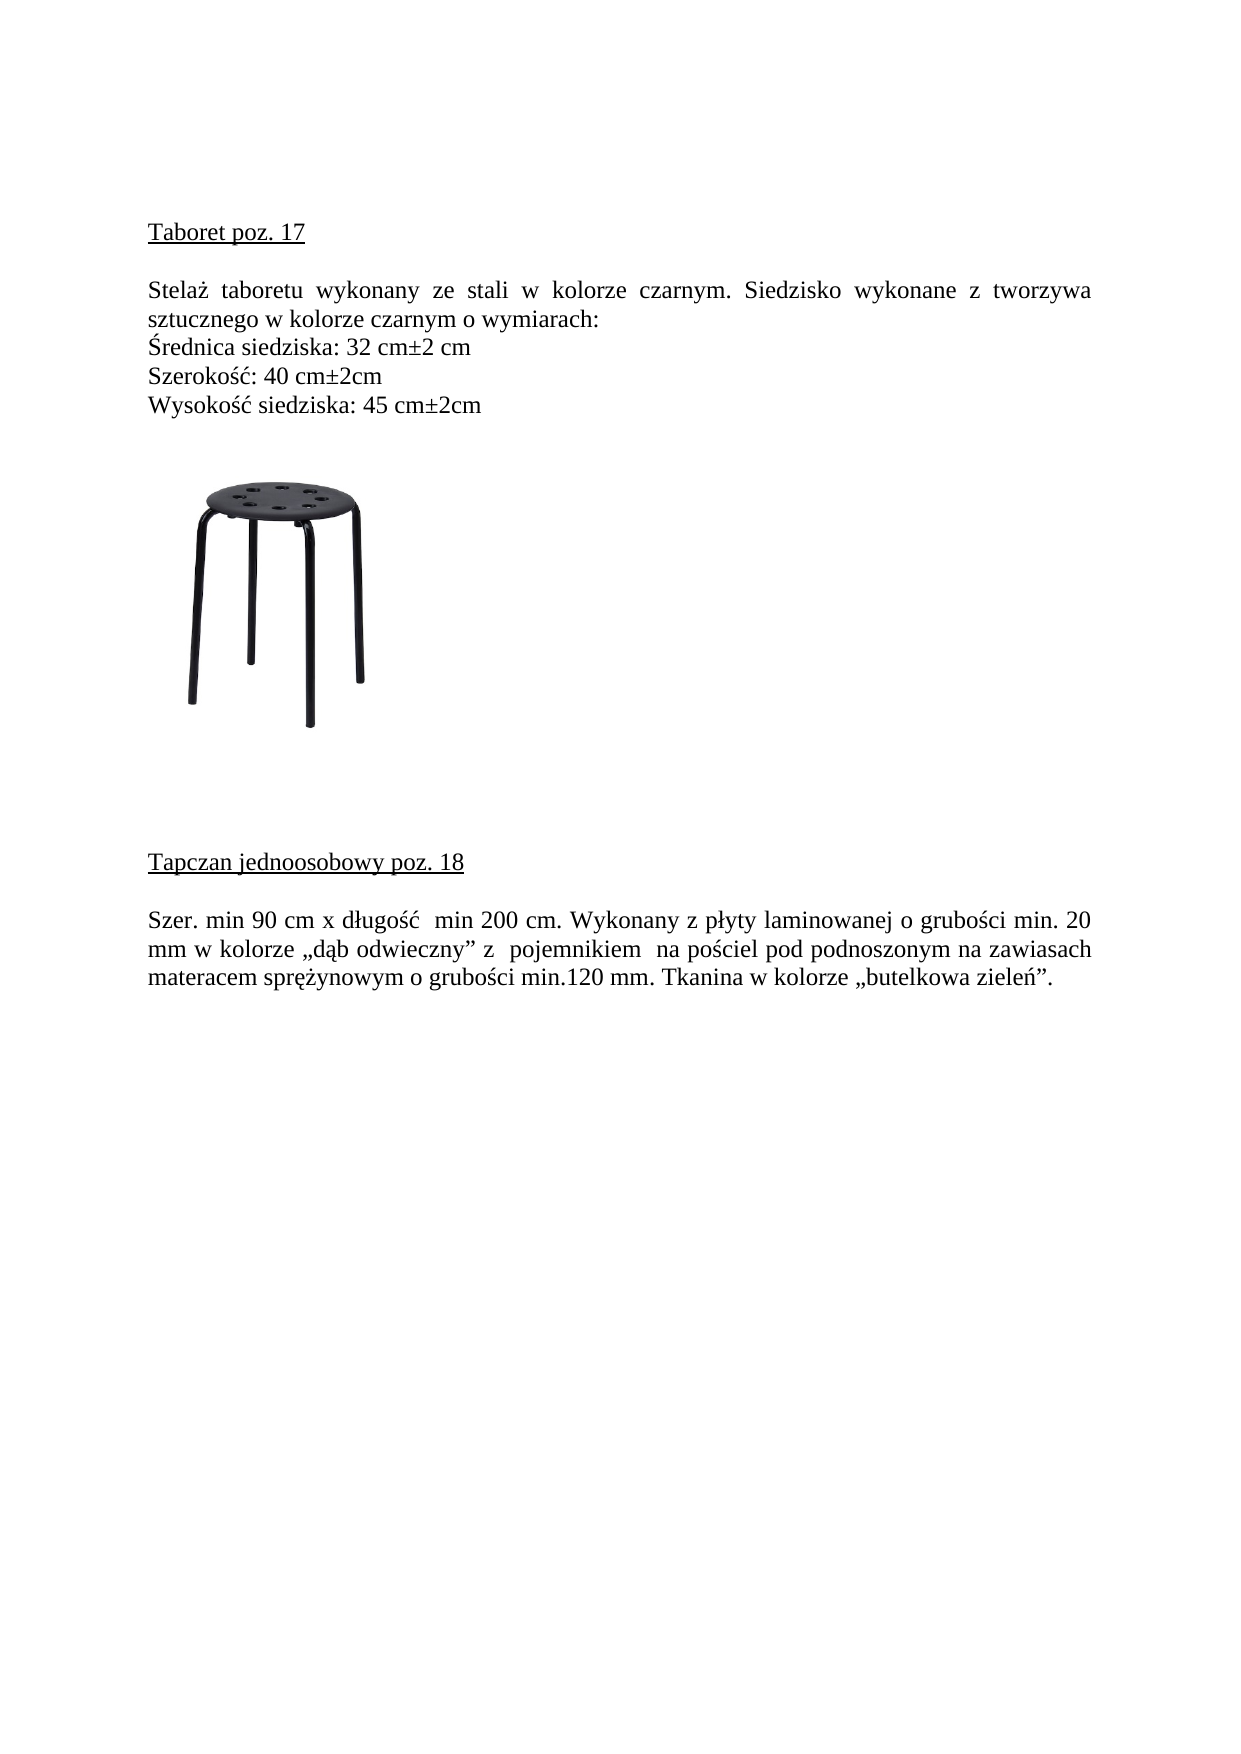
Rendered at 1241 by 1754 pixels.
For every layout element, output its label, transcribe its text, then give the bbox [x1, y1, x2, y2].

text Szer. min 90 cm x długość min 200 cm. Wykonany z płyty laminowanej o grubości min. 20 mm w kolorze „dąb odwieczny” z pojemnikiem na pościel pod podnoszonym na zawiasach materacem sprężynowym o grubości min.120 mm. Tkanina w kolorze „butelkowa zieleń”. [148, 905, 1093, 991]
text Wysokość siedziska: 45 cm±2cm [148, 390, 1093, 419]
text Tapczan jednoosobowy poz. 18 [148, 847, 1093, 876]
text Szerokość: 40 cm±2cm [148, 361, 1093, 390]
text Stelaż taboretu wykonany ze stali w kolorze czarnym. Siedzisko wykonane z tworzywa sztucznego w kolorze czarnym o wymiarach: [148, 275, 1093, 332]
text Taboret poz. 17 [148, 217, 1093, 246]
text Średnica siedziska: 32 cm±2 cm [148, 332, 1093, 361]
